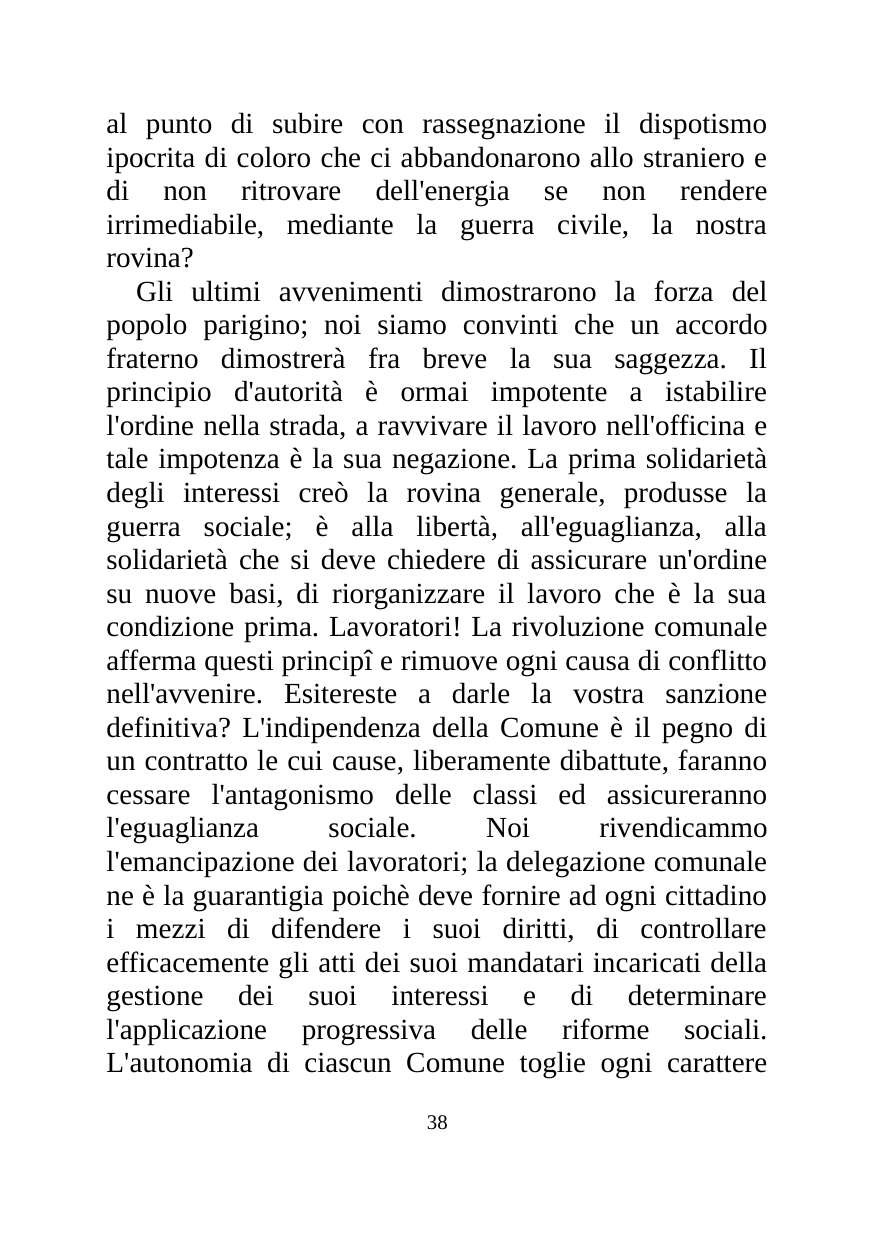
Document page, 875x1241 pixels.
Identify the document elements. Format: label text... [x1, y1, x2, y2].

text al punto di subire con rassegnazione il dispotismo ipocrita di coloro che ci abbandonarono allo straniero e di non ritrovare dell'energia se non rendere irrimediabile, mediante la guerra civile, la nostra rovina? [106, 106, 768, 274]
text Gli ultimi avvenimenti dimostrarono la forza del popolo parigino; noi siamo convinti che un accordo fraterno dimostrerà fra breve la sua saggezza. Il principio d'autorità è ormai impotente a istabilire l'ordine nella strada, a ravvivare il lavoro nell'officina e tale impotenza è la sua negazione. La prima solidarietà degli interessi creò la rovina generale, produsse la guerra sociale; è alla libertà, all'eguaglianza, alla solidarietà che si deve chiedere di assicurare un'ordine su nuove basi, di riorganizzare il lavoro che è la sua condizione prima. Lavoratori! La rivoluzione comunale afferma questi principî e rimuove ogni causa di conflitto nell'avvenire. Esitereste a darle la vostra sanzione definitiva? L'indipendenza della Comune è il pegno di un contratto le cui cause, liberamente dibattute, faranno cessare l'antagonismo delle classi ed assicureranno l'eguaglianza sociale. Noi rivendicammo l'emancipazione dei lavoratori; la delegazione comunale ne è la guarantigia poichè deve fornire ad ogni cittadino i mezzi di difendere i suoi diritti, di controllare efficacemente gli atti dei suoi mandatari incaricati della gestione dei suoi interessi e di determinare l'applicazione progressiva delle riforme sociali. L'autonomia di ciascun Comune toglie ogni carattere [106, 274, 768, 1079]
